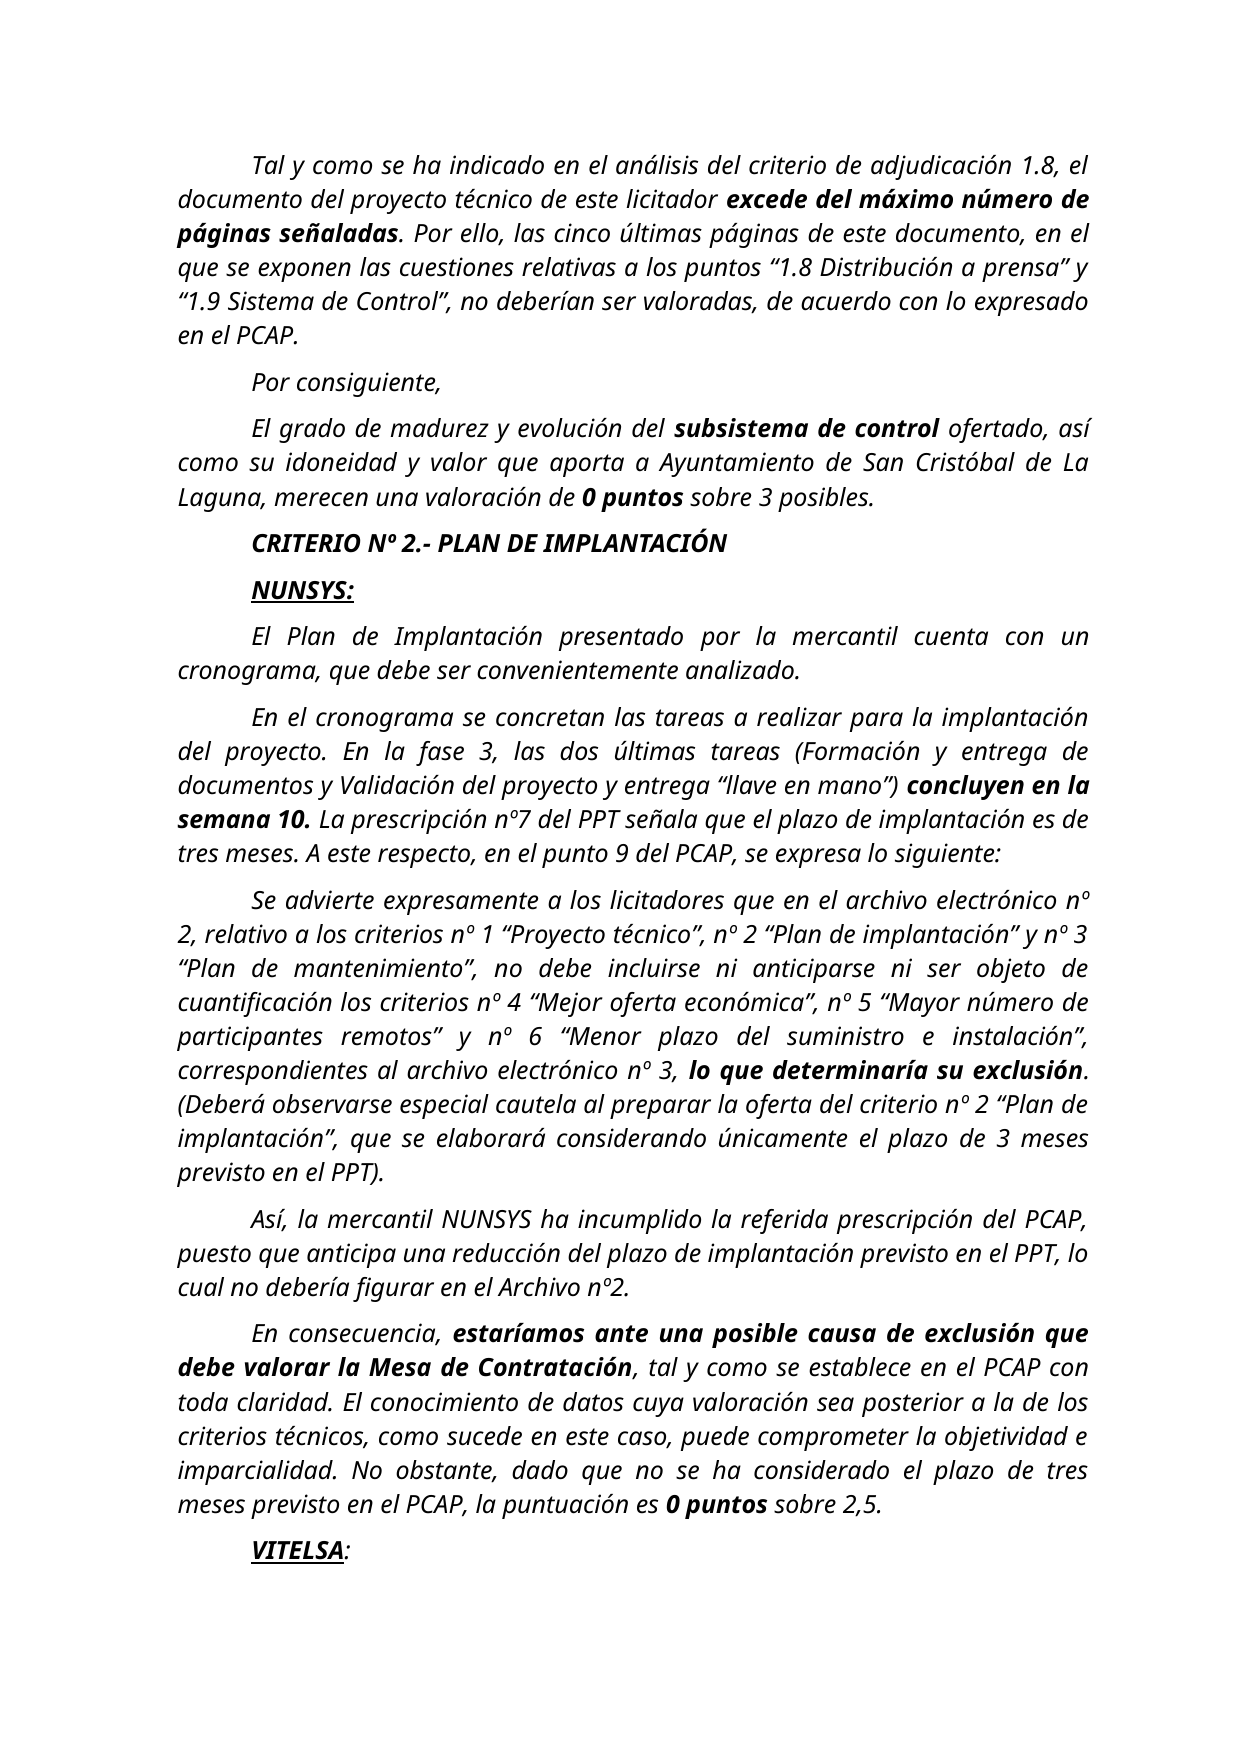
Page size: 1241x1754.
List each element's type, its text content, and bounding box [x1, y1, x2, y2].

text VITELSA: [177, 1533, 1093, 1567]
text CRITERIO Nº 2.- PLAN DE IMPLANTACIÓN [177, 526, 1093, 560]
text Así, la mercantil NUNSYS ha incumplido la referida prescripción del PCAP, puesto que anticipa una reducción del plazo de implantación previsto en el PPT, lo cual no debería figurar en el Archivo nº2. [177, 1201, 1093, 1303]
text El Plan de Implantación presentado por la mercantil cuenta con un cronograma, que debe ser convenientemente analizado. [177, 619, 1093, 687]
text NUNSYS: [177, 572, 1093, 606]
text En consecuencia, estaríamos ante una posible causa de exclusión que debe valorar la Mesa de Contratación, tal y como se establece en el PCAP con toda claridad. El conocimiento de datos cuya valoración sea posterior a la de los criterios técnicos, como sucede en este caso, puede comprometer la objetividad e imparcialidad. No obstante, dado que no se ha considerado el plazo de tres meses previsto en el PCAP, la puntuación es 0 puntos sobre 2,5. [177, 1316, 1093, 1520]
text En el cronograma se concretan las tareas a realizar para la implantación del proyecto. En la fase 3, las dos últimas tareas (Formación y entrega de documentos y Validación del proyecto y entrega “llave en mano”) concluyen en la semana 10. La prescripción nº7 del PPT señala que el plazo de implantación es de tres meses. A este respecto, en el punto 9 del PCAP, se expresa lo siguiente: [177, 699, 1093, 870]
text Por consiguiente, [177, 364, 1093, 398]
text Tal y como se ha indicado en el análisis del criterio de adjudicación 1.8, el documento del proyecto técnico de este licitador excede del máximo número de páginas señaladas. Por ello, las cinco últimas páginas de este documento, en el que se exponen las cuestiones relativas a los puntos “1.8 Distribución a prensa” y “1.9 Sistema de Control”, no deberían ser valoradas, de acuerdo con lo expresado en el PCAP. [177, 148, 1093, 352]
text El grado de madurez y evolución del subsistema de control ofertado, así como su idoneidad y valor que aporta a Ayuntamiento de San Cristóbal de La Laguna, merecen una valoración de 0 puntos sobre 3 posibles. [177, 411, 1093, 513]
text Se advierte expresamente a los licitadores que en el archivo electrónico nº 2, relativo a los criterios nº 1 “Proyecto técnico”, nº 2 “Plan de implantación” y nº 3 “Plan de mantenimiento”, no debe incluirse ni anticiparse ni ser objeto de cuantificación los criterios nº 4 “Mejor oferta económica”, nº 5 “Mayor número de participantes remotos” y nº 6 “Menor plazo del suministro e instalación”, correspondientes al archivo electrónico nº 3, lo que determinaría su exclusión. (Deberá observarse especial cautela al preparar la oferta del criterio nº 2 “Plan de implantación”, que se elaborará considerando únicamente el plazo de 3 meses previsto en el PPT). [177, 882, 1093, 1189]
